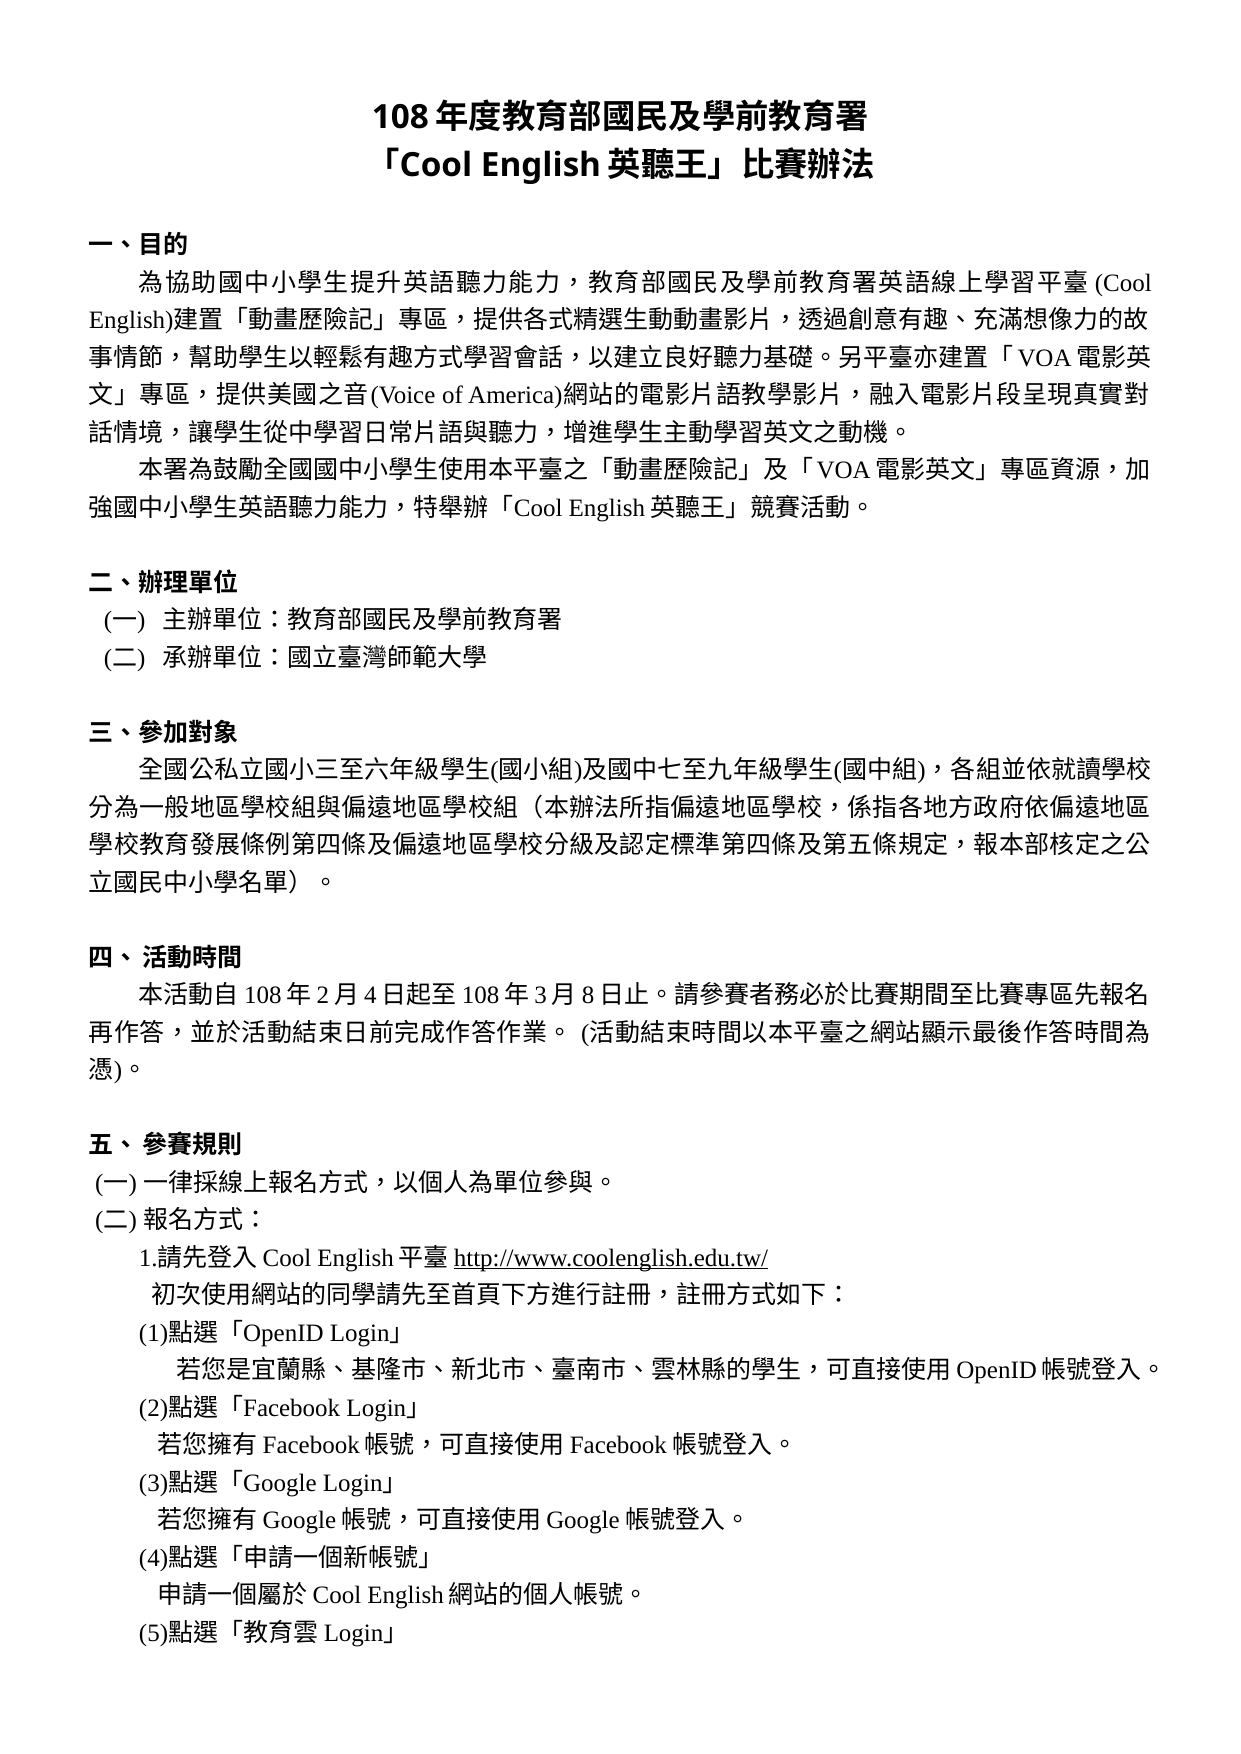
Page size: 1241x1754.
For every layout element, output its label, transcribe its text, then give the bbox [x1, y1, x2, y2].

text 為協助國中小學生提升英語聽力能力，教育部國民及學前教育署英語線上學習平臺(Cool English)建置「動畫歷險記」專區，提供各式精選生動動畫影片，透過創意有趣、充滿想像力的故事情節，幫助學生以輕鬆有趣方式學習會話，以建立良好聽力基礎。另平臺亦建置「VOA電影英文」專區，提供美國之音(Voice of America)網站的電影片語教學影片，融入電影片段呈現真實對話情境，讓學生從中學習日常片語與聽力，增進學生主動學習英文之動機。 [89, 261, 1152, 449]
list 承辦單位：國立臺灣師範大學 [103, 636, 1152, 674]
text (二) 報名方式： [89, 1199, 1152, 1236]
list 1.請先登入Cool English平臺http://www.coolenglish.edu.tw/ [139, 1236, 1152, 1274]
list (2)點選「Facebook Login」 [139, 1386, 1152, 1424]
list 參賽規則 [89, 1124, 1152, 1161]
text 本活動自108年2月4日起至108年3月8日止。請參賽者務必於比賽期間至比賽專區先報名再作答，並於活動結束日前完成作答作業。 (活動結束時間以本平臺之網站顯示最後作答時間為憑)。 [89, 974, 1152, 1086]
list (3)點選「Google Login」 [139, 1461, 1152, 1499]
list 主辦單位：教育部國民及學前教育署 [103, 599, 1152, 636]
list 初次使用網站的同學請先至首頁下方進行註冊，註冊方式如下： [139, 1274, 1152, 1311]
list (4)點選「申請一個新帳號」 [139, 1536, 1152, 1574]
text 108年度教育部國民及學前教育署 [89, 89, 1152, 138]
text 本署為鼓勵全國國中小學生使用本平臺之「動畫歷險記」及「VOA電影英文」專區資源，加強國中小學生英語聽力能力，特舉辦「Cool English英聽王」競賽活動。 [89, 449, 1152, 524]
text 全國公私立國小三至六年級學生(國小組)及國中七至九年級學生(國中組)，各組並依就讀學校分為一般地區學校組與偏遠地區學校組（本辦法所指偏遠地區學校，係指各地方政府依偏遠地區學校教育發展條例第四條及偏遠地區學校分級及認定標準第四條及第五條規定，報本部核定之公立國民中小學名單）。 [89, 749, 1152, 899]
text (一) 一律採線上報名方式，以個人為單位參與。 [89, 1161, 1152, 1199]
list 若您擁有Facebook帳號，可直接使用Facebook帳號登入。 [139, 1424, 1152, 1461]
list 活動時間 [89, 936, 1152, 974]
text 三、參加對象 [89, 711, 1152, 749]
list 若您是宜蘭縣、基隆市、新北市、臺南市、雲林縣的學生，可直接使用OpenID帳號登入。 [176, 1349, 1152, 1386]
list 目的 [89, 224, 1152, 261]
list (5)點選「教育雲 Login」 [139, 1611, 1152, 1649]
list 若您擁有Google帳號，可直接使用Google帳號登入。 [139, 1499, 1152, 1536]
text 「Cool English英聽王」比賽辦法 [89, 138, 1152, 186]
list 申請一個屬於Cool English網站的個人帳號。 [139, 1574, 1152, 1611]
text 二、辦理單位 [89, 561, 1152, 599]
list (1)點選「OpenID Login」 [139, 1311, 1152, 1349]
